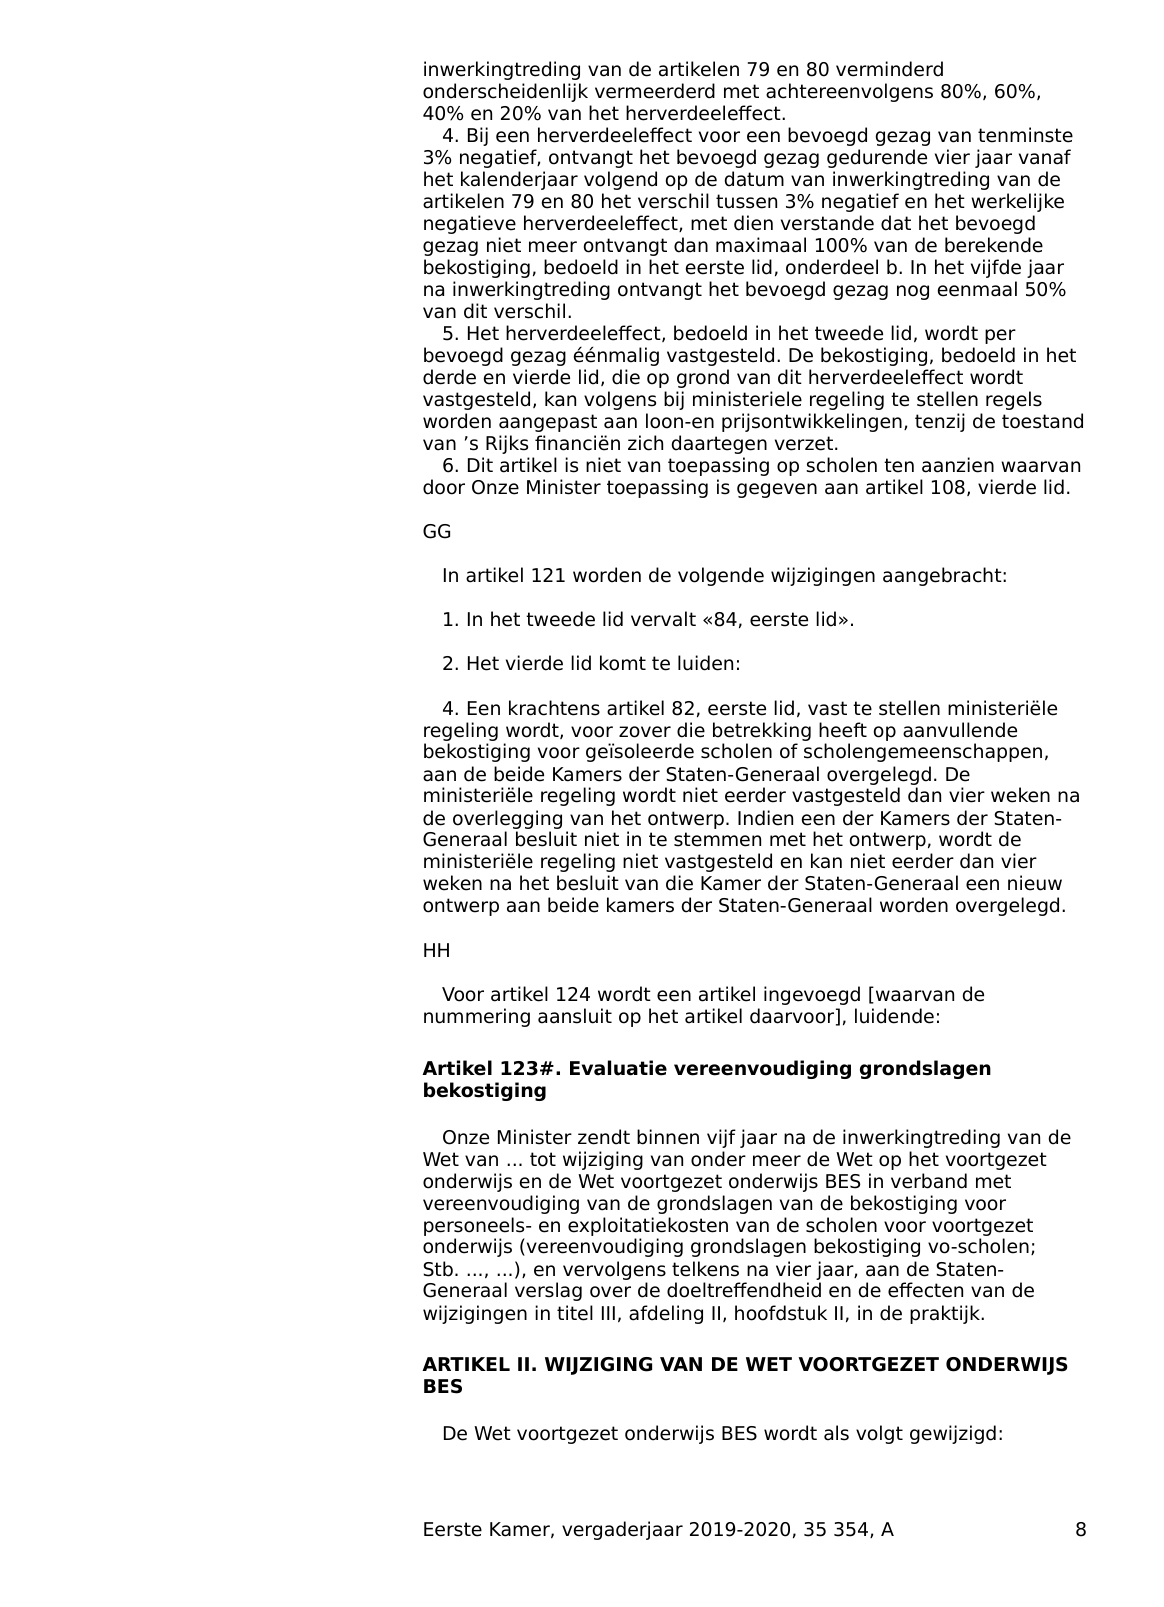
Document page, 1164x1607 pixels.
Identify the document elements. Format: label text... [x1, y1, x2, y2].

text inwerkingtreding van de artikelen 79 en 80 verminderd onderscheidenlijk vermeerderd met achtereenvolgens 80%, 60%, 40% en 20% van het herverdeeleffect. [422, 59, 1087, 125]
text 4. Een krachtens artikel 82, eerste lid, vast te stellen ministeriële regeling wordt, voor zover die betrekking heeft op aanvullende bekostiging voor geïsoleerde scholen of scholengemeenschappen, aan de beide Kamers der Staten-Generaal overgelegd. De ministeriële regeling wordt niet eerder vastgesteld dan vier weken na de overlegging van het ontwerp. Indien een der Kamers der Staten-Generaal besluit niet in te stemmen met het ontwerp, wordt de ministeriële regeling niet vastgesteld en kan niet eerder dan vier weken na het besluit van die Kamer der Staten-Generaal een nieuw ontwerp aan beide kamers der Staten-Generaal worden overgelegd. [422, 697, 1087, 917]
text 4. Bij een herverdeeleffect voor een bevoegd gezag van tenminste 3% negatief, ontvangt het bevoegd gezag gedurende vier jaar vanaf het kalenderjaar volgend op de datum van inwerkingtreding van de artikelen 79 en 80 het verschil tussen 3% negatief en het werkelijke negatieve herverdeeleffect, met dien verstande dat het bevoegd gezag niet meer ontvangt dan maximaal 100% van de berekende bekostiging, bedoeld in het eerste lid, onderdeel b. In het vijfde jaar na inwerkingtreding ontvangt het bevoegd gezag nog eenmaal 50% van dit verschil. [422, 125, 1087, 323]
subtitle Artikel 123#. Evaluatie vereenvoudiging grondslagen bekostiging [422, 1058, 1087, 1102]
text HH [422, 939, 1087, 961]
text In artikel 121 worden de volgende wijzigingen aangebracht: [422, 565, 1087, 587]
text De Wet voortgezet onderwijs BES wordt als volgt gewijzigd: [422, 1423, 1087, 1445]
text Onze Minister zendt binnen vijf jaar na de inwerkingtreding van de Wet van ... tot wijziging van onder meer de Wet op het voortgezet onderwijs en de Wet voortgezet onderwijs BES in verband met vereenvoudiging van de grondslagen van de bekostiging voor personeels- en exploitatiekosten van de scholen voor voortgezet onderwijs (vereenvoudiging grondslagen bekostiging vo-scholen; Stb. ..., ...), en vervolgens telkens na vier jaar, aan de Staten-Generaal verslag over de doeltreffendheid en de effecten van de wijzigingen in titel III, afdeling II, hoofdstuk II, in de praktijk. [422, 1127, 1087, 1324]
text Voor artikel 124 wordt een artikel ingevoegd [waarvan de nummering aansluit op het artikel daarvoor], luidende: [422, 984, 1087, 1028]
text 5. Het herverdeeleffect, bedoeld in het tweede lid, wordt per bevoegd gezag éénmalig vastgesteld. De bekostiging, bedoeld in het derde en vierde lid, die op grond van dit herverdeeleffect wordt vastgesteld, kan volgens bij ministeriele regeling te stellen regels worden aangepast aan loon-en prijsontwikkelingen, tenzij de toestand van ’s Rijks financiën zich daartegen verzet. [422, 323, 1087, 455]
text GG [422, 521, 1087, 543]
text 1. In het tweede lid vervalt «84, eerste lid». [422, 609, 1087, 631]
text 2. Het vierde lid komt te luiden: [422, 653, 1087, 675]
subtitle ARTIKEL II. WIJZIGING VAN DE WET VOORTGEZET ONDERWIJS BES [422, 1354, 1087, 1398]
text 6. Dit artikel is niet van toepassing op scholen ten aanzien waarvan door Onze Minister toepassing is gegeven aan artikel 108, vierde lid. [422, 455, 1087, 499]
